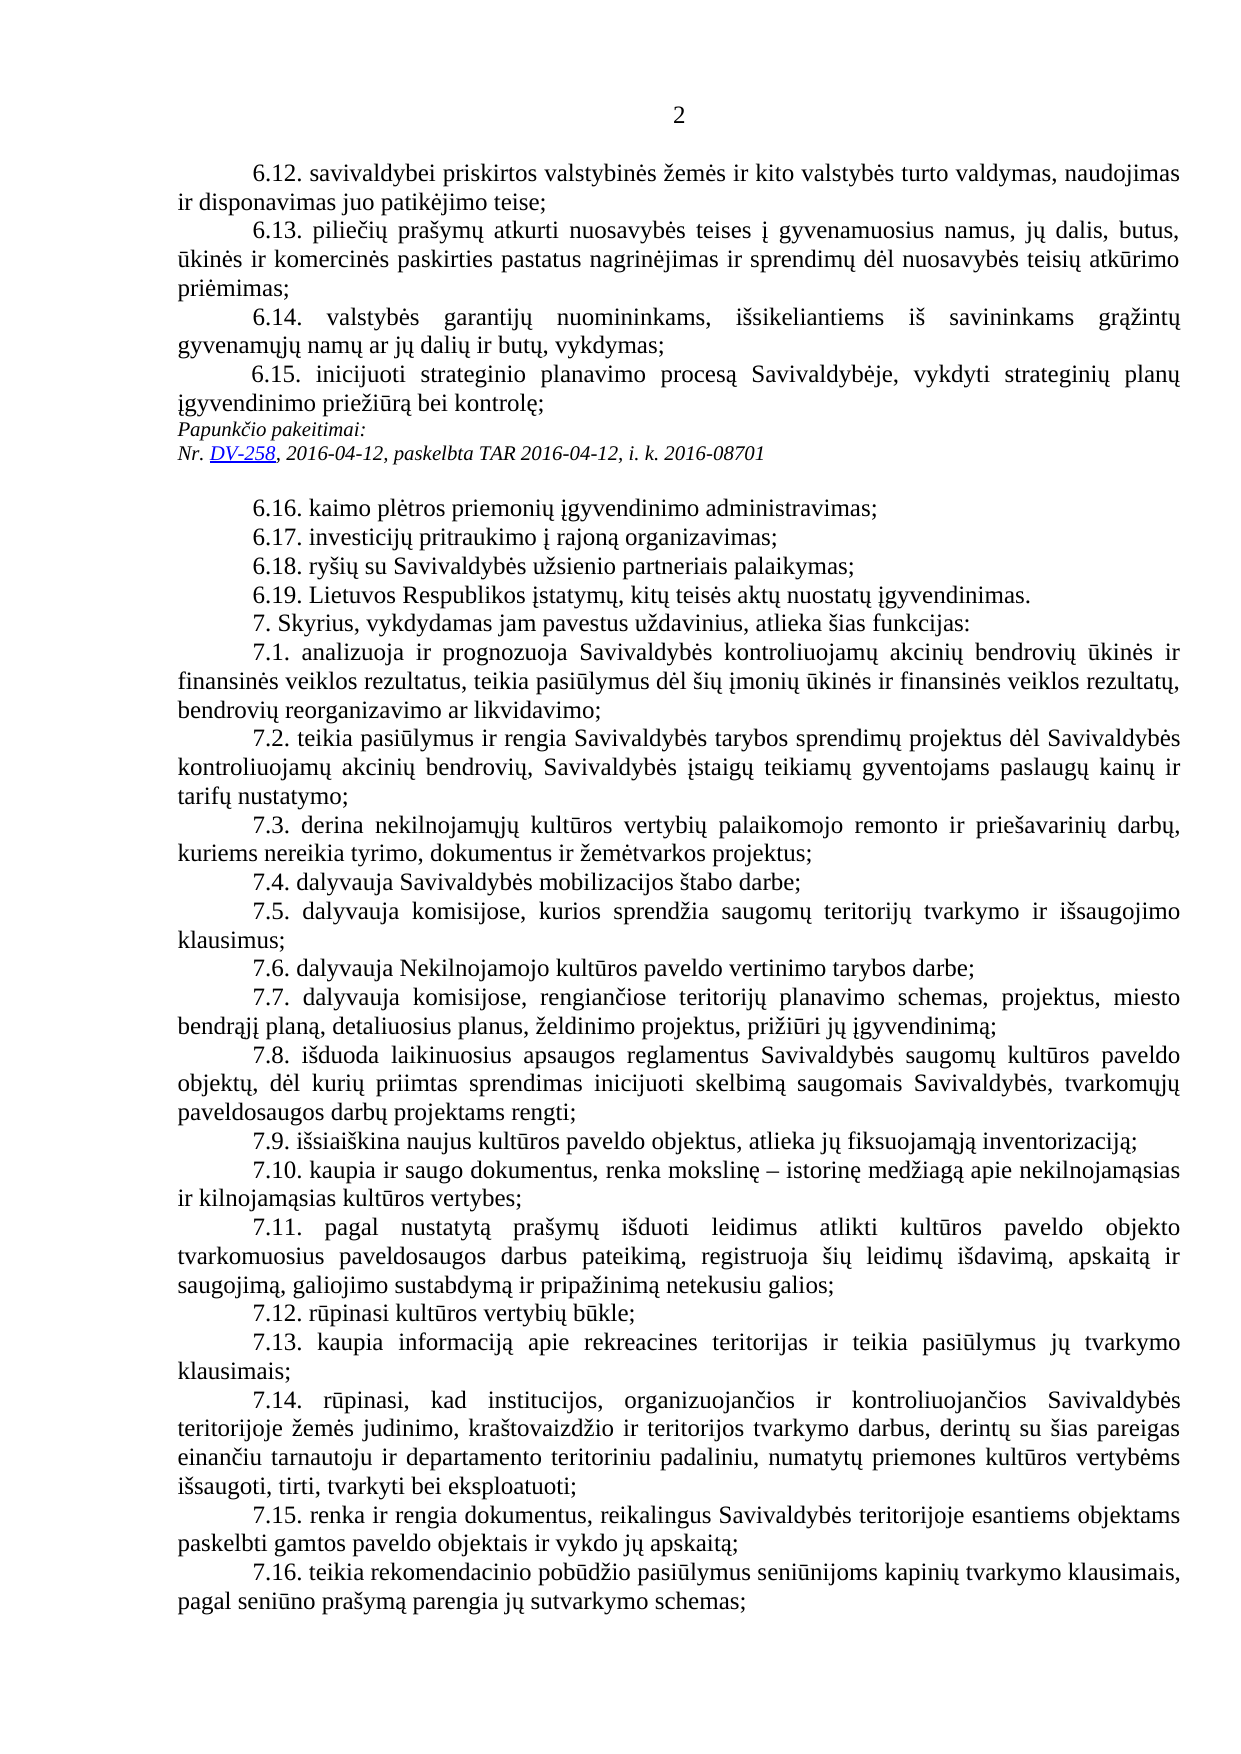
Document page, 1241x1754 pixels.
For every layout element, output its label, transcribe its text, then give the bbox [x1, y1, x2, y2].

text 7.4. dalyvauja Savivaldybės mobilizacijos štabo darbe; [177, 867, 1181, 896]
text 6.17. investicijų pritraukimo į rajoną organizavimas; [177, 522, 1181, 551]
text 7.6. dalyvauja Nekilnojamojo kultūros paveldo vertinimo tarybos darbe; [177, 953, 1181, 982]
text 6.13. piliečių prašymų atkurti nuosavybės teises į gyvenamuosius namus, jų dalis, butus, ūkinės ir komercinės paskirties pastatus nagrinėjimas ir sprendimų dėl nuosavybės teisių atkūrimo priėmimas; [177, 215, 1181, 302]
text 6.14. valstybės garantijų nuomininkams, išsikeliantiems iš savininkams grąžintų gyvenamųjų namų ar jų dalių ir butų, vykdymas; [177, 302, 1181, 359]
text 7.3. derina nekilnojamųjų kultūros vertybių palaikomojo remonto ir priešavarinių darbų, kuriems nereikia tyrimo, dokumentus ir žemėtvarkos projektus; [177, 810, 1181, 867]
text 7.10. kaupia ir saugo dokumentus, renka mokslinę – istorinę medžiagą apie nekilnojamąsias ir kilnojamąsias kultūros vertybes; [177, 1155, 1181, 1212]
text 7.1. analizuoja ir prognozuoja Savivaldybės kontroliuojamų akcinių bendrovių ūkinės ir finansinės veiklos rezultatus, teikia pasiūlymus dėl šių įmonių ūkinės ir finansinės veiklos rezultatų, bendrovių reorganizavimo ar likvidavimo; [177, 637, 1181, 723]
text 7.5. dalyvauja komisijose, kurios sprendžia saugomų teritorijų tvarkymo ir išsaugojimo klausimus; [177, 896, 1181, 953]
text 7. Skyrius, vykdydamas jam pavestus uždavinius, atlieka šias funkcijas: [177, 608, 1181, 637]
text 7.12. rūpinasi kultūros vertybių būkle; [177, 1298, 1181, 1327]
text 7.11. pagal nustatytą prašymų išduoti leidimus atlikti kultūros paveldo objekto tvarkomuosius paveldosaugos darbus pateikimą, registruoja šių leidimų išdavimą, apskaitą ir saugojimą, galiojimo sustabdymą ir pripažinimą netekusiu galios; [177, 1212, 1181, 1298]
text 6.19. Lietuvos Respublikos įstatymų, kitų teisės aktų nuostatų įgyvendinimas. [177, 580, 1181, 608]
text Papunkčio pakeitimai: [177, 417, 1181, 441]
text 7.9. išsiaiškina naujus kultūros paveldo objektus, atlieka jų fiksuojamąją inventorizaciją; [177, 1126, 1181, 1155]
text 7.8. išduoda laikinuosius apsaugos reglamentus Savivaldybės saugomų kultūros paveldo objektų, dėl kurių priimtas sprendimas inicijuoti skelbimą saugomais Savivaldybės, tvarkomųjų paveldosaugos darbų projektams rengti; [177, 1040, 1181, 1126]
text 6.16. kaimo plėtros priemonių įgyvendinimo administravimas; [177, 493, 1181, 522]
text 7.2. teikia pasiūlymus ir rengia Savivaldybės tarybos sprendimų projektus dėl Savivaldybės kontroliuojamų akcinių bendrovių, Savivaldybės įstaigų teikiamų gyventojams paslaugų kainų ir tarifų nustatymo; [177, 723, 1181, 810]
text 7.14. rūpinasi, kad institucijos, organizuojančios ir kontroliuojančios Savivaldybės teritorijoje žemės judinimo, kraštovaizdžio ir teritorijos tvarkymo darbus, derintų su šias pareigas einančiu tarnautoju ir departamento teritoriniu padaliniu, numatytų priemones kultūros vertybėms išsaugoti, tirti, tvarkyti bei eksploatuoti; [177, 1385, 1181, 1500]
text 6.15. inicijuoti strateginio planavimo procesą Savivaldybėje, vykdyti strateginių planų įgyvendinimo priežiūrą bei kontrolę; [177, 359, 1181, 417]
text 6.18. ryšių su Savivaldybės užsienio partneriais palaikymas; [177, 551, 1181, 580]
text 7.15. renka ir rengia dokumentus, reikalingus Savivaldybės teritorijoje esantiems objektams paskelbti gamtos paveldo objektais ir vykdo jų apskaitą; [177, 1500, 1181, 1557]
text 6.12. savivaldybei priskirtos valstybinės žemės ir kito valstybės turto valdymas, naudojimas ir disponavimas juo patikėjimo teise; [177, 158, 1181, 215]
text Nr. DV-258, 2016-04-12, paskelbta TAR 2016-04-12, i. k. 2016-08701 [177, 441, 1181, 465]
text 7.7. dalyvauja komisijose, rengiančiose teritorijų planavimo schemas, projektus, miesto bendrąjį planą, detaliuosius planus, želdinimo projektus, prižiūri jų įgyvendinimą; [177, 982, 1181, 1040]
text 7.16. teikia rekomendacinio pobūdžio pasiūlymus seniūnijoms kapinių tvarkymo klausimais, pagal seniūno prašymą parengia jų sutvarkymo schemas; [177, 1557, 1181, 1615]
text 7.13. kaupia informaciją apie rekreacines teritorijas ir teikia pasiūlymus jų tvarkymo klausimais; [177, 1327, 1181, 1385]
